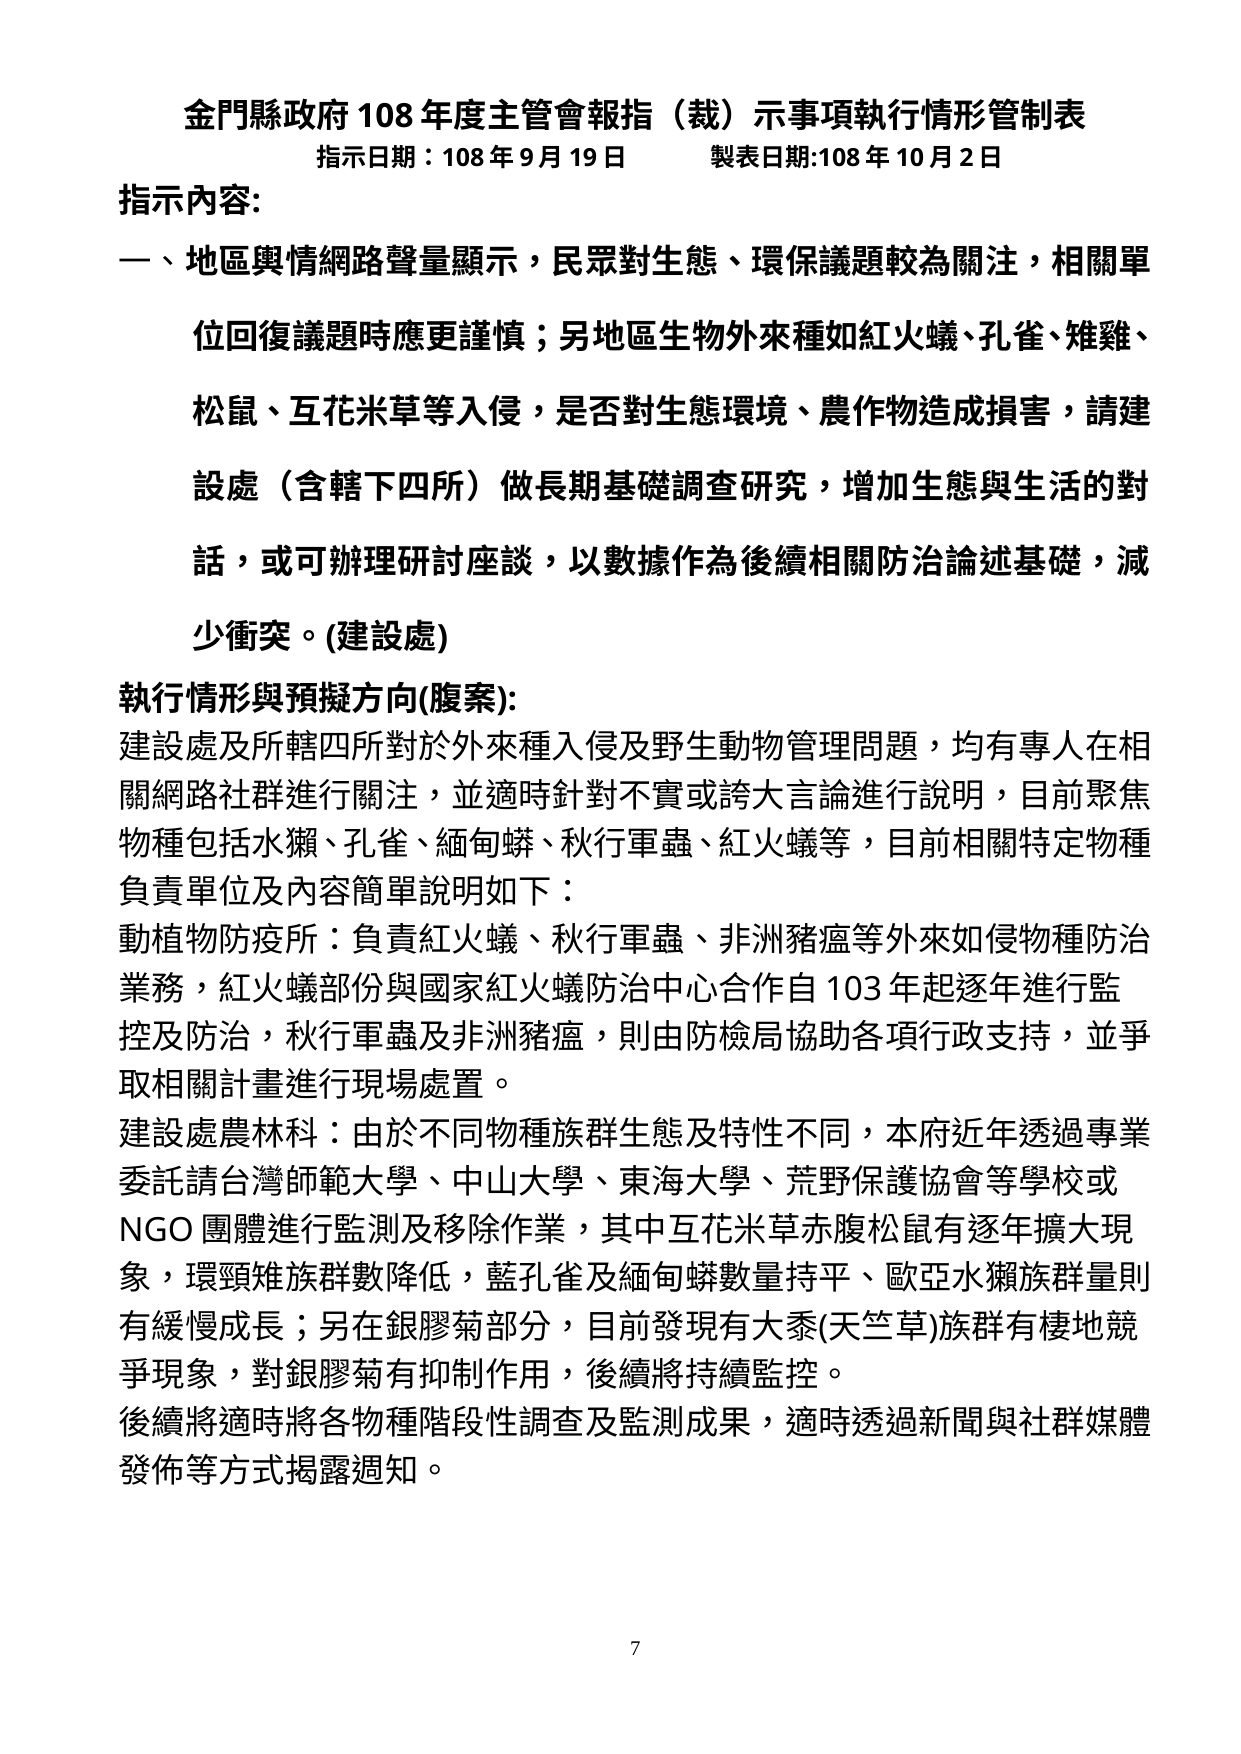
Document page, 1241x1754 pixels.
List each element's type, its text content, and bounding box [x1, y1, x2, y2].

text 執行情形與預擬方向(腹案): [118, 672, 1152, 720]
text 指示內容: [118, 173, 1152, 222]
text 一、地區輿情網路聲量顯示，民眾對生態、環保議題較為關注，相關單位回復議題時應更謹慎；另地區生物外來種如紅火蟻、孔雀、雉雞、松鼠、互花米草等入侵，是否對生態環境、農作物造成損害，請建設處（含轄下四所）做長期基礎調查研究，增加生態與生活的對話，或可辦理研討座談，以數據作為後續相關防治論述基礎，減少衝突。(建設處) [118, 222, 1152, 672]
text 建設處及所轄四所對於外來種入侵及野生動物管理問題，均有專人在相關網路社群進行關注，並適時針對不實或誇大言論進行說明，目前聚焦物種包括水獺、孔雀、緬甸蟒、秋行軍蟲、紅火蟻等，目前相關特定物種負責單位及內容簡單說明如下： 動植物防疫所：負責紅火蟻、秋行軍蟲、非洲豬瘟等外來如侵物種防治業務，紅火蟻部份與國家紅火蟻防治中心合作自103年起逐年進行監控及防治，秋行軍蟲及非洲豬瘟，則由防檢局協助各項行政支持，並爭取相關計畫進行現場處置。 建設處農林科：由於不同物種族群生態及特性不同，本府近年透過專業委託請台灣師範大學、中山大學、東海大學、荒野保護協會等學校或NGO團體進行監測及移除作業，其中互花米草赤腹松鼠有逐年擴大現象，環頸雉族群數降低，藍孔雀及緬甸蟒數量持平、歐亞水獺族群量則有緩慢成長；另在銀膠菊部分，目前發現有大黍(天竺草)族群有棲地競爭現象，對銀膠菊有抑制作用，後續將持續監控。 後續將適時將各物種階段性調查及監測成果，適時透過新聞與社群媒體發佈等方式揭露週知。 [118, 720, 1152, 1492]
